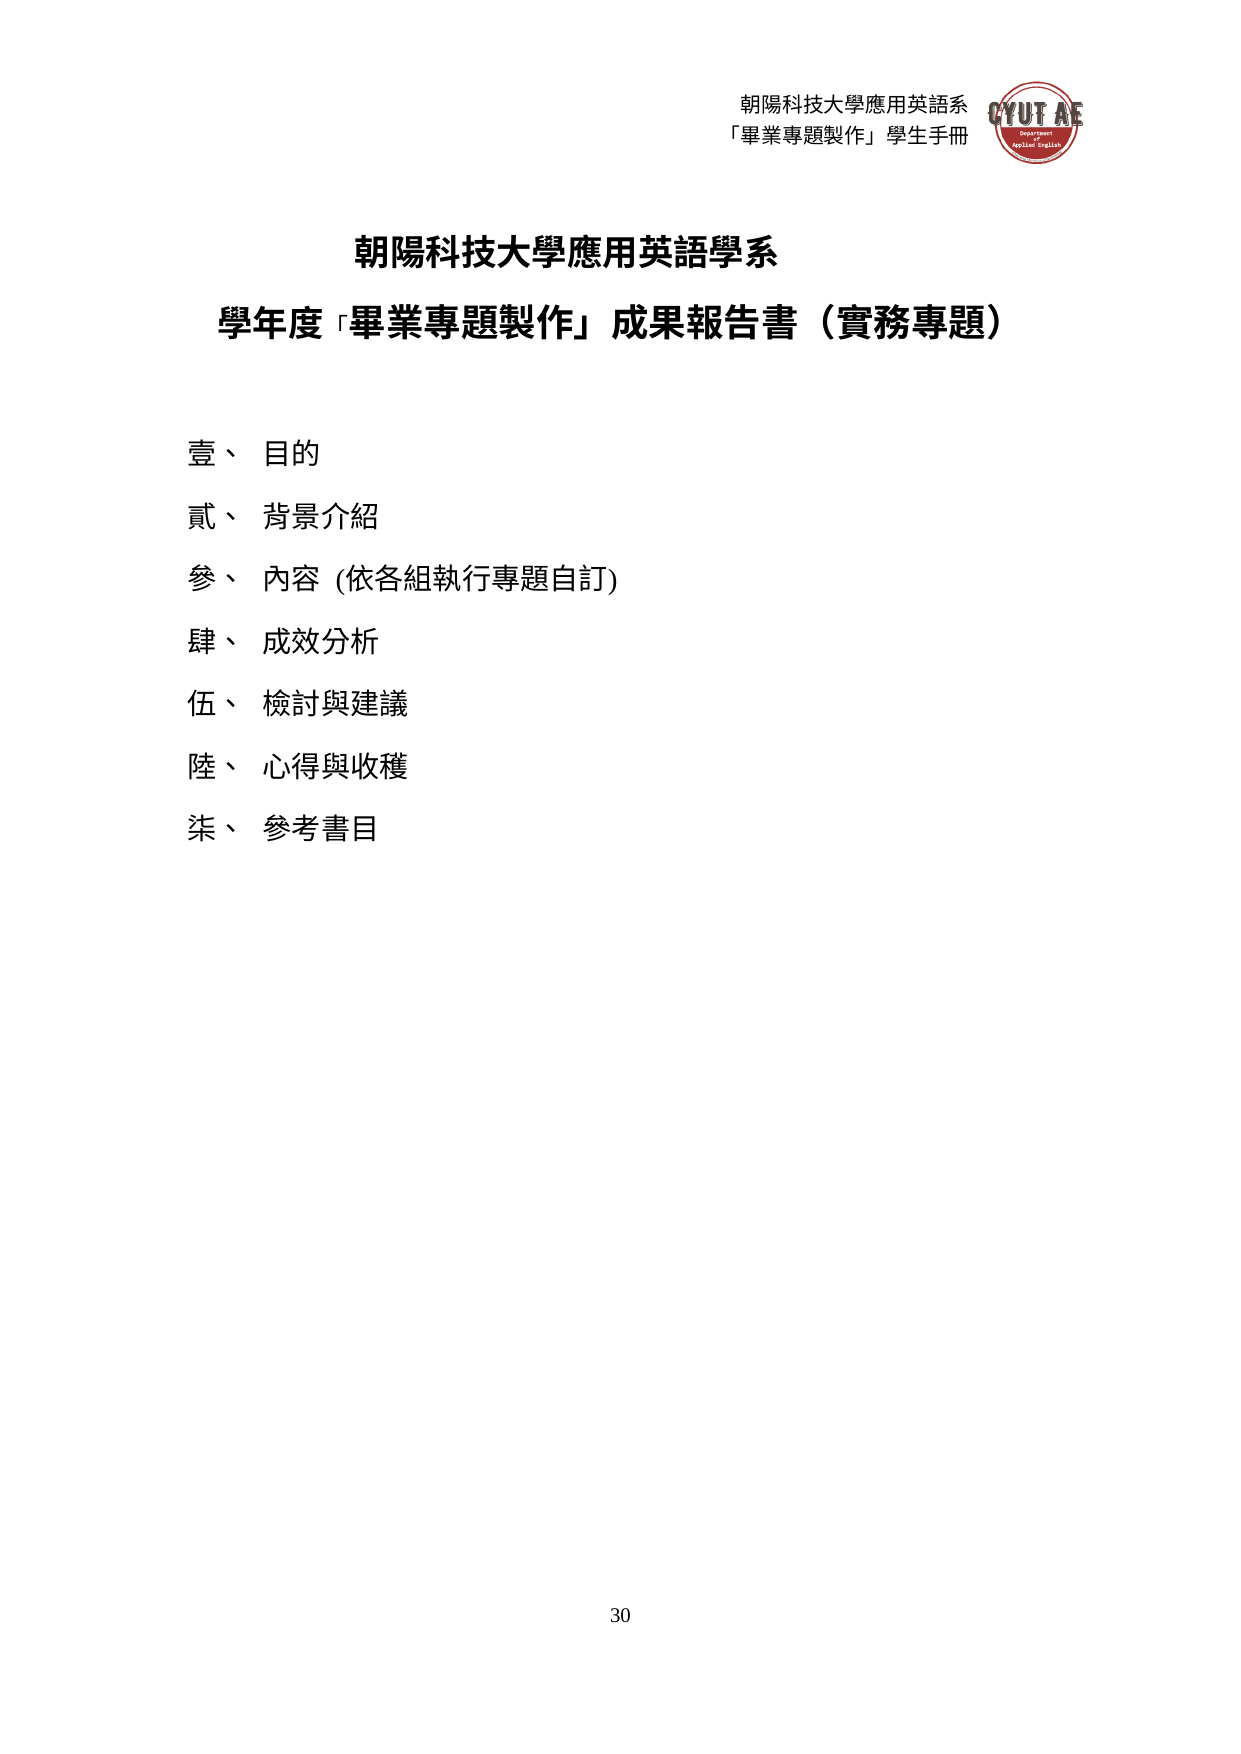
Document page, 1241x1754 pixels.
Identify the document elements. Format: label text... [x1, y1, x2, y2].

list 背景介紹 [187, 473, 1053, 535]
text 朝陽科技大學應用英語學系 [187, 208, 1053, 270]
list 心得與收穫 [187, 723, 1053, 785]
list 檢討與建議 [187, 660, 1053, 723]
list 目的 [187, 410, 1053, 473]
text 學年度「畢業專題製作」成果報告書（實務專題） [187, 278, 1053, 340]
list 參考書目 [187, 785, 1053, 848]
list 內容 (依各組執行專題自訂) [187, 535, 1053, 598]
list 成效分析 [187, 598, 1053, 660]
